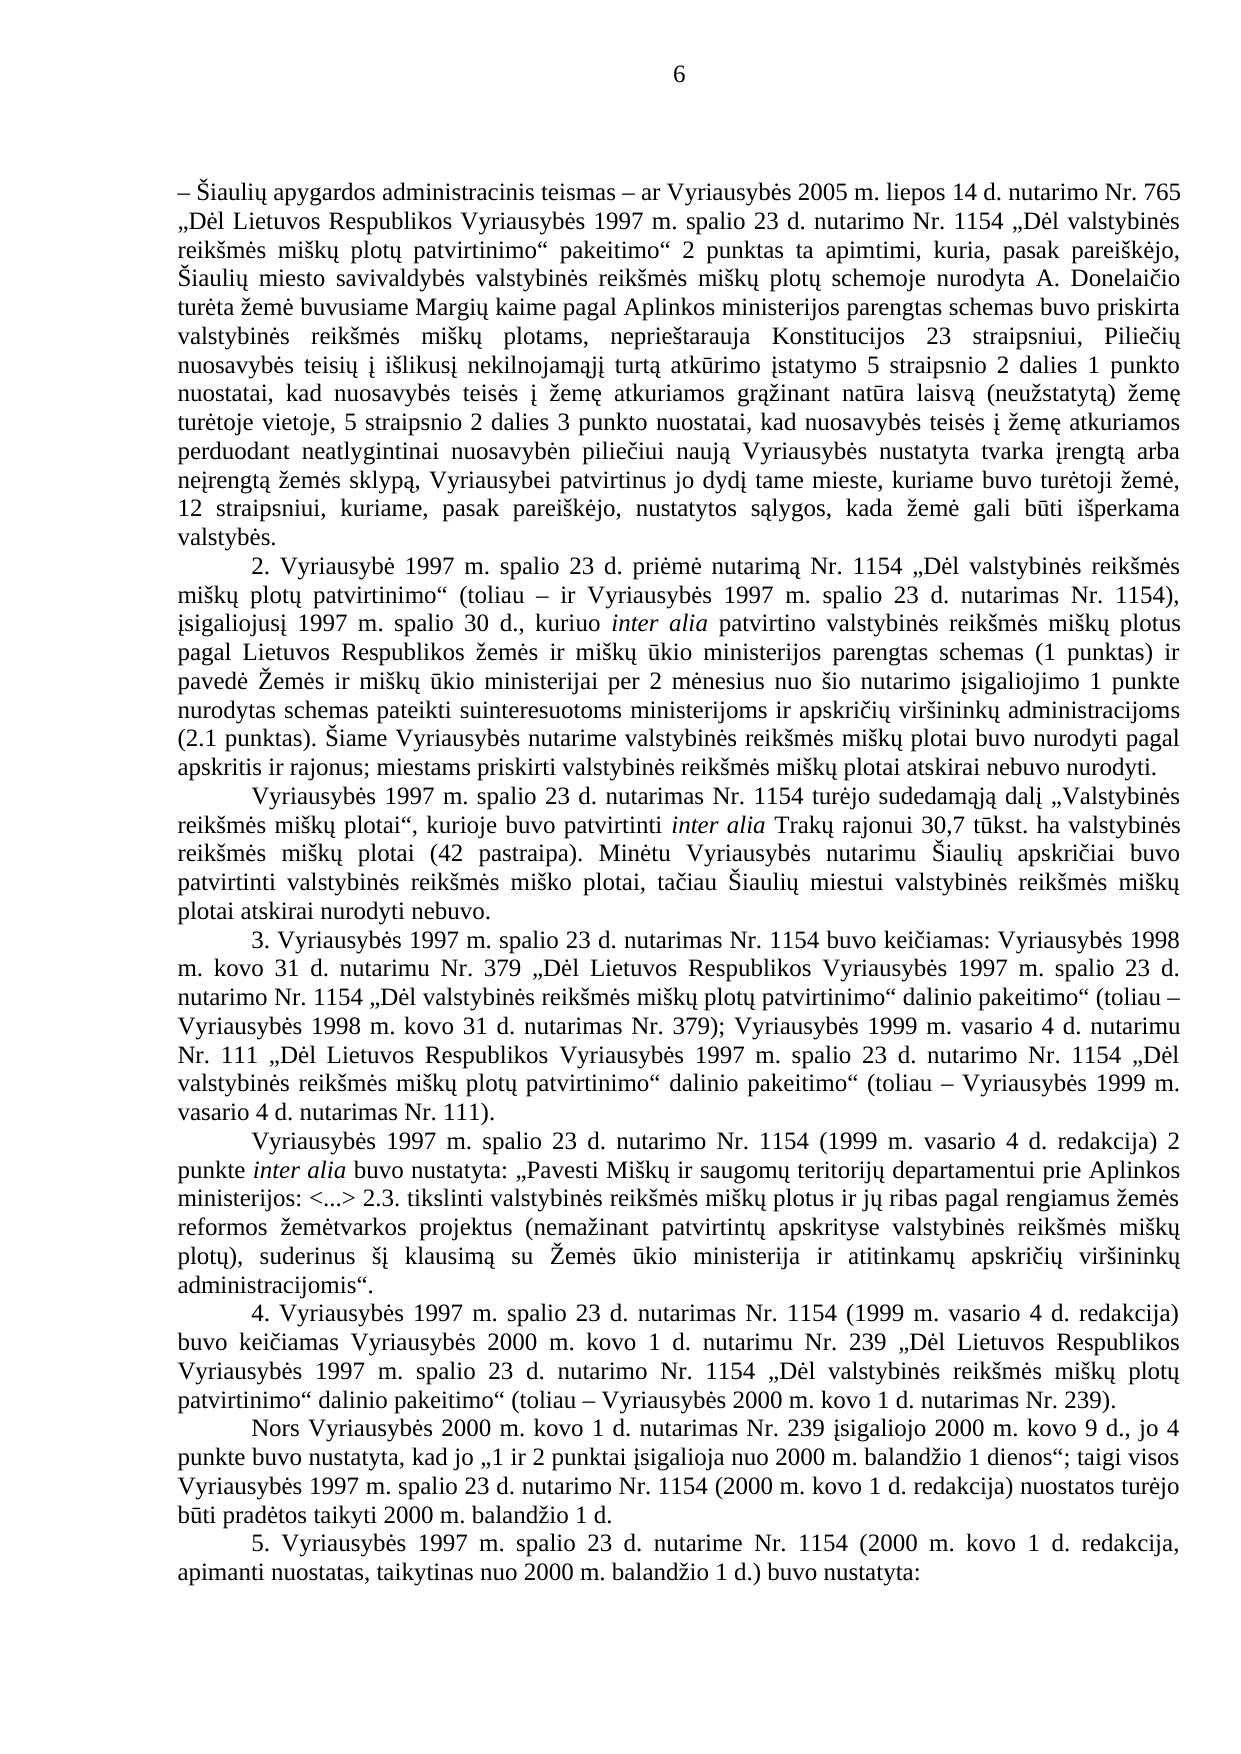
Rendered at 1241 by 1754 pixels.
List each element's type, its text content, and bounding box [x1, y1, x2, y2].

text 4. Vyriausybės 1997 m. spalio 23 d. nutarimas Nr. 1154 (1999 m. vasario 4 d. redakcija) buvo keičiamas Vyriausybės 2000 m. kovo 1 d. nutarimu Nr. 239 „Dėl Lietuvos Respublikos Vyriausybės 1997 m. spalio 23 d. nutarimo Nr. 1154 „Dėl valstybinės reikšmės miškų plotų patvirtinimo“ dalinio pakeitimo“ (toliau – Vyriausybės 2000 m. kovo 1 d. nutarimas Nr. 239). [177, 1298, 1181, 1413]
text 3. Vyriausybės 1997 m. spalio 23 d. nutarimas Nr. 1154 buvo keičiamas: Vyriausybės 1998 m. kovo 31 d. nutarimu Nr. 379 „Dėl Lietuvos Respublikos Vyriausybės 1997 m. spalio 23 d. nutarimo Nr. 1154 „Dėl valstybinės reikšmės miškų plotų patvirtinimo“ dalinio pakeitimo“ (toliau – Vyriausybės 1998 m. kovo 31 d. nutarimas Nr. 379); Vyriausybės 1999 m. vasario 4 d. nutarimu Nr. 111 „Dėl Lietuvos Respublikos Vyriausybės 1997 m. spalio 23 d. nutarimo Nr. 1154 „Dėl valstybinės reikšmės miškų plotų patvirtinimo“ dalinio pakeitimo“ (toliau – Vyriausybės 1999 m. vasario 4 d. nutarimas Nr. 111). [177, 925, 1181, 1126]
text Nors Vyriausybės 2000 m. kovo 1 d. nutarimas Nr. 239 įsigaliojo 2000 m. kovo 9 d., jo 4 punkte buvo nustatyta, kad jo „1 ir 2 punktai įsigalioja nuo 2000 m. balandžio 1 dienos“; taigi visos Vyriausybės 1997 m. spalio 23 d. nutarimo Nr. 1154 (2000 m. kovo 1 d. redakcija) nuostatos turėjo būti pradėtos taikyti 2000 m. balandžio 1 d. [177, 1413, 1181, 1528]
text 2. Vyriausybė 1997 m. spalio 23 d. priėmė nutarimą Nr. 1154 „Dėl valstybinės reikšmės miškų plotų patvirtinimo“ (toliau – ir Vyriausybės 1997 m. spalio 23 d. nutarimas Nr. 1154), įsigaliojusį 1997 m. spalio 30 d., kuriuo inter alia patvirtino valstybinės reikšmės miškų plotus pagal Lietuvos Respublikos žemės ir miškų ūkio ministerijos parengtas schemas (1 punktas) ir pavedė Žemės ir miškų ūkio ministerijai per 2 mėnesius nuo šio nutarimo įsigaliojimo 1 punkte nurodytas schemas pateikti suinteresuotoms ministerijoms ir apskričių viršininkų administracijoms (2.1 punktas). Šiame Vyriausybės nutarime valstybinės reikšmės miškų plotai buvo nurodyti pagal apskritis ir rajonus; miestams priskirti valstybinės reikšmės miškų plotai atskirai nebuvo nurodyti. [177, 551, 1181, 781]
text Vyriausybės 1997 m. spalio 23 d. nutarimo Nr. 1154 (1999 m. vasario 4 d. redakcija) 2 punkte inter alia buvo nustatyta: „Pavesti Miškų ir saugomų teritorijų departamentui prie Aplinkos ministerijos: <...> 2.3. tikslinti valstybinės reikšmės miškų plotus ir jų ribas pagal rengiamus žemės reformos žemėtvarkos projektus (nemažinant patvirtintų apskrityse valstybinės reikšmės miškų plotų), suderinus šį klausimą su Žemės ūkio ministerija ir atitinkamų apskričių viršininkų administracijomis“. [177, 1126, 1181, 1298]
text – Šiaulių apygardos administracinis teismas – ar Vyriausybės 2005 m. liepos 14 d. nutarimo Nr. 765 „Dėl Lietuvos Respublikos Vyriausybės 1997 m. spalio 23 d. nutarimo Nr. 1154 „Dėl valstybinės reikšmės miškų plotų patvirtinimo“ pakeitimo“ 2 punktas ta apimtimi, kuria, pasak pareiškėjo, Šiaulių miesto savivaldybės valstybinės reikšmės miškų plotų schemoje nurodyta A. Donelaičio turėta žemė buvusiame Margių kaime pagal Aplinkos ministerijos parengtas schemas buvo priskirta valstybinės reikšmės miškų plotams, neprieštarauja Konstitucijos 23 straipsniui, Piliečių nuosavybės teisių į išlikusį nekilnojamąjį turtą atkūrimo įstatymo 5 straipsnio 2 dalies 1 punkto nuostatai, kad nuosavybės teisės į žemę atkuriamos grąžinant natūra laisvą (neužstatytą) žemę turėtoje vietoje, 5 straipsnio 2 dalies 3 punkto nuostatai, kad nuosavybės teisės į žemę atkuriamos perduodant neatlygintinai nuosavybėn piliečiui naują Vyriausybės nustatyta tvarka įrengtą arba neįrengtą žemės sklypą, Vyriausybei patvirtinus jo dydį tame mieste, kuriame buvo turėtoji žemė, 12 straipsniui, kuriame, pasak pareiškėjo, nustatytos sąlygos, kada žemė gali būti išperkama valstybės. [177, 177, 1181, 551]
text 5. Vyriausybės 1997 m. spalio 23 d. nutarime Nr. 1154 (2000 m. kovo 1 d. redakcija, apimanti nuostatas, taikytinas nuo 2000 m. balandžio 1 d.) buvo nustatyta: [177, 1528, 1181, 1586]
text Vyriausybės 1997 m. spalio 23 d. nutarimas Nr. 1154 turėjo sudedamąją dalį „Valstybinės reikšmės miškų plotai“, kurioje buvo patvirtinti inter alia Trakų rajonui 30,7 tūkst. ha valstybinės reikšmės miškų plotai (42 pastraipa). Minėtu Vyriausybės nutarimu Šiaulių apskričiai buvo patvirtinti valstybinės reikšmės miško plotai, tačiau Šiaulių miestui valstybinės reikšmės miškų plotai atskirai nurodyti nebuvo. [177, 781, 1181, 925]
